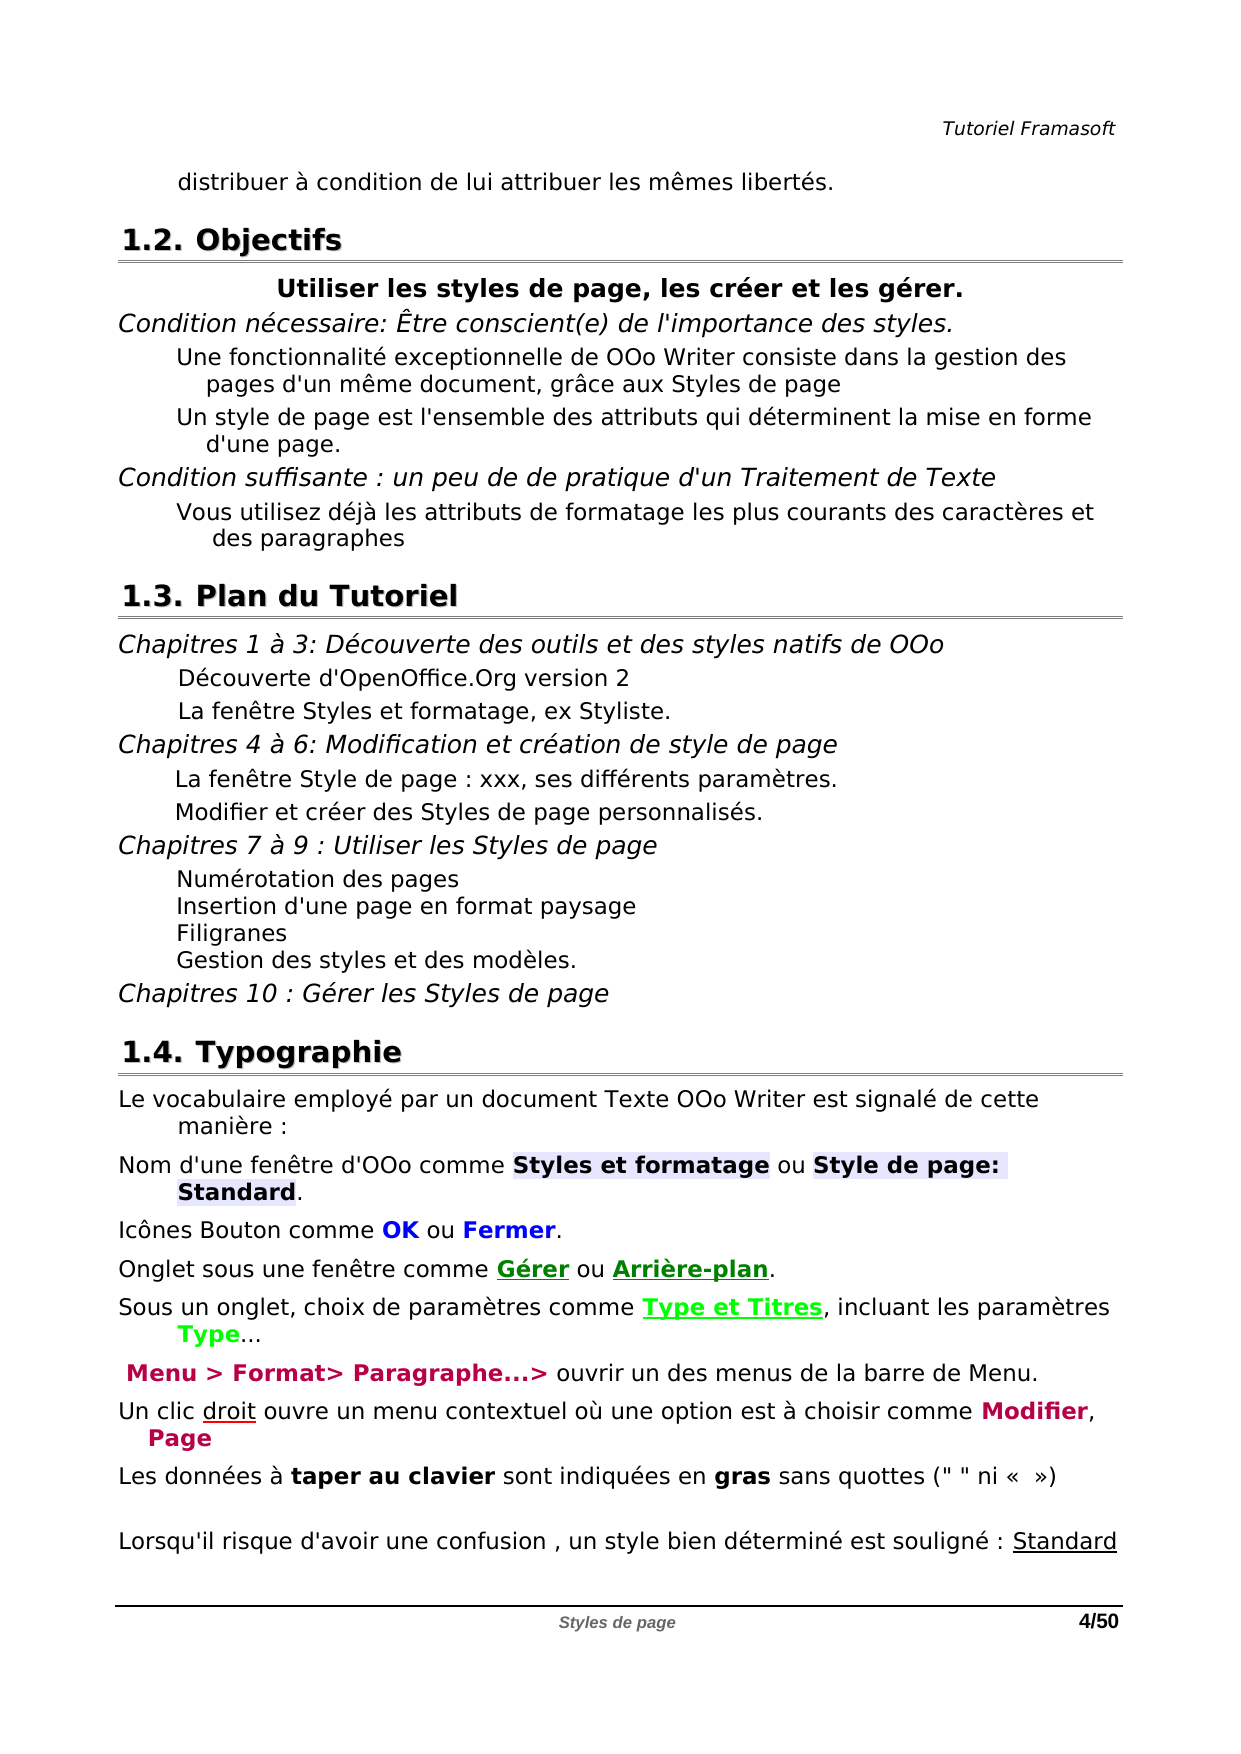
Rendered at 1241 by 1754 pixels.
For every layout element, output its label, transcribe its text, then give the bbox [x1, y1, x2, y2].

text La fenêtre Style de page : xxx, ses différents paramètres. [174, 766, 1123, 793]
text Chapitres 1 à 3: Découverte des outils et des styles natifs de OOo [118, 630, 1123, 659]
text Le vocabulaire employé par un document Texte OOo Writer est signalé de cette manière : [118, 1087, 1123, 1140]
text distribuer à condition de lui attribuer les mêmes libertés. [118, 169, 1123, 196]
text Chapitres 4 à 6: Modification et création de style de page [118, 731, 1123, 760]
text Modifier et créer des Styles de page personnalisés. [174, 799, 1123, 825]
text La fenêtre Styles et formatage, ex Styliste. [178, 698, 1123, 725]
text Un clic droit ouvre un menu contextuel où une option est à choisir comme Modifier, Page [118, 1398, 1123, 1452]
text Une fonctionnalité exceptionnelle de OOo Writer consiste dans la gestion des pages d'un même document, grâce aux Styles de page [176, 344, 1123, 398]
subtitle Objectifs [118, 220, 1123, 260]
text Onglet sous une fenêtre comme Gérer ou Arrière-plan. [118, 1256, 1123, 1283]
text Icônes Bouton comme OK ou Fermer. [118, 1217, 1123, 1244]
text Condition nécessaire: Être conscient(e) de l'importance des styles. [118, 309, 1123, 339]
text Gestion des styles et des modèles. [176, 947, 1123, 974]
text Sous un onglet, choix de paramètres comme Type et Titres, incluant les paramètres Type... [118, 1294, 1123, 1348]
text Lorsqu'il risque d'avoir une confusion , un style bien déterminé est souligné : Standard [118, 1528, 1123, 1555]
text Utiliser les styles de page, les créer et les gérer. [118, 274, 1123, 303]
subtitle Typographie [118, 1032, 1123, 1073]
text Condition suffisante : un peu de de pratique d'un Traitement de Texte [118, 463, 1123, 493]
text Découverte d'OpenOffice.Org version 2 [178, 665, 1123, 692]
text Numérotation des pages Insertion d'une page en format paysage Filigranes [176, 867, 1123, 947]
text Menu > Format> Paragraphe...> ouvrir un des menus de la barre de Menu. [118, 1360, 1123, 1386]
subtitle Plan du Tutoriel [118, 576, 1123, 616]
text Nom d'une fenêtre d'OOo comme Styles et formatage ou Style de page: Standard. [118, 1152, 1123, 1206]
text Un style de page est l'ensemble des attributs qui déterminent la mise en forme d'une page. [176, 404, 1123, 458]
text Chapitres 10 : Gérer les Styles de page [118, 979, 1123, 1009]
text Les données à taper au clavier sont indiquées en gras sans quottes (" " ni « ») [118, 1463, 1123, 1490]
text Chapitres 7 à 9 : Utiliser les Styles de page [118, 831, 1123, 861]
text Vous utilisez déjà les attributs de formatage les plus courants des caractères et des paragraphes [176, 499, 1123, 552]
